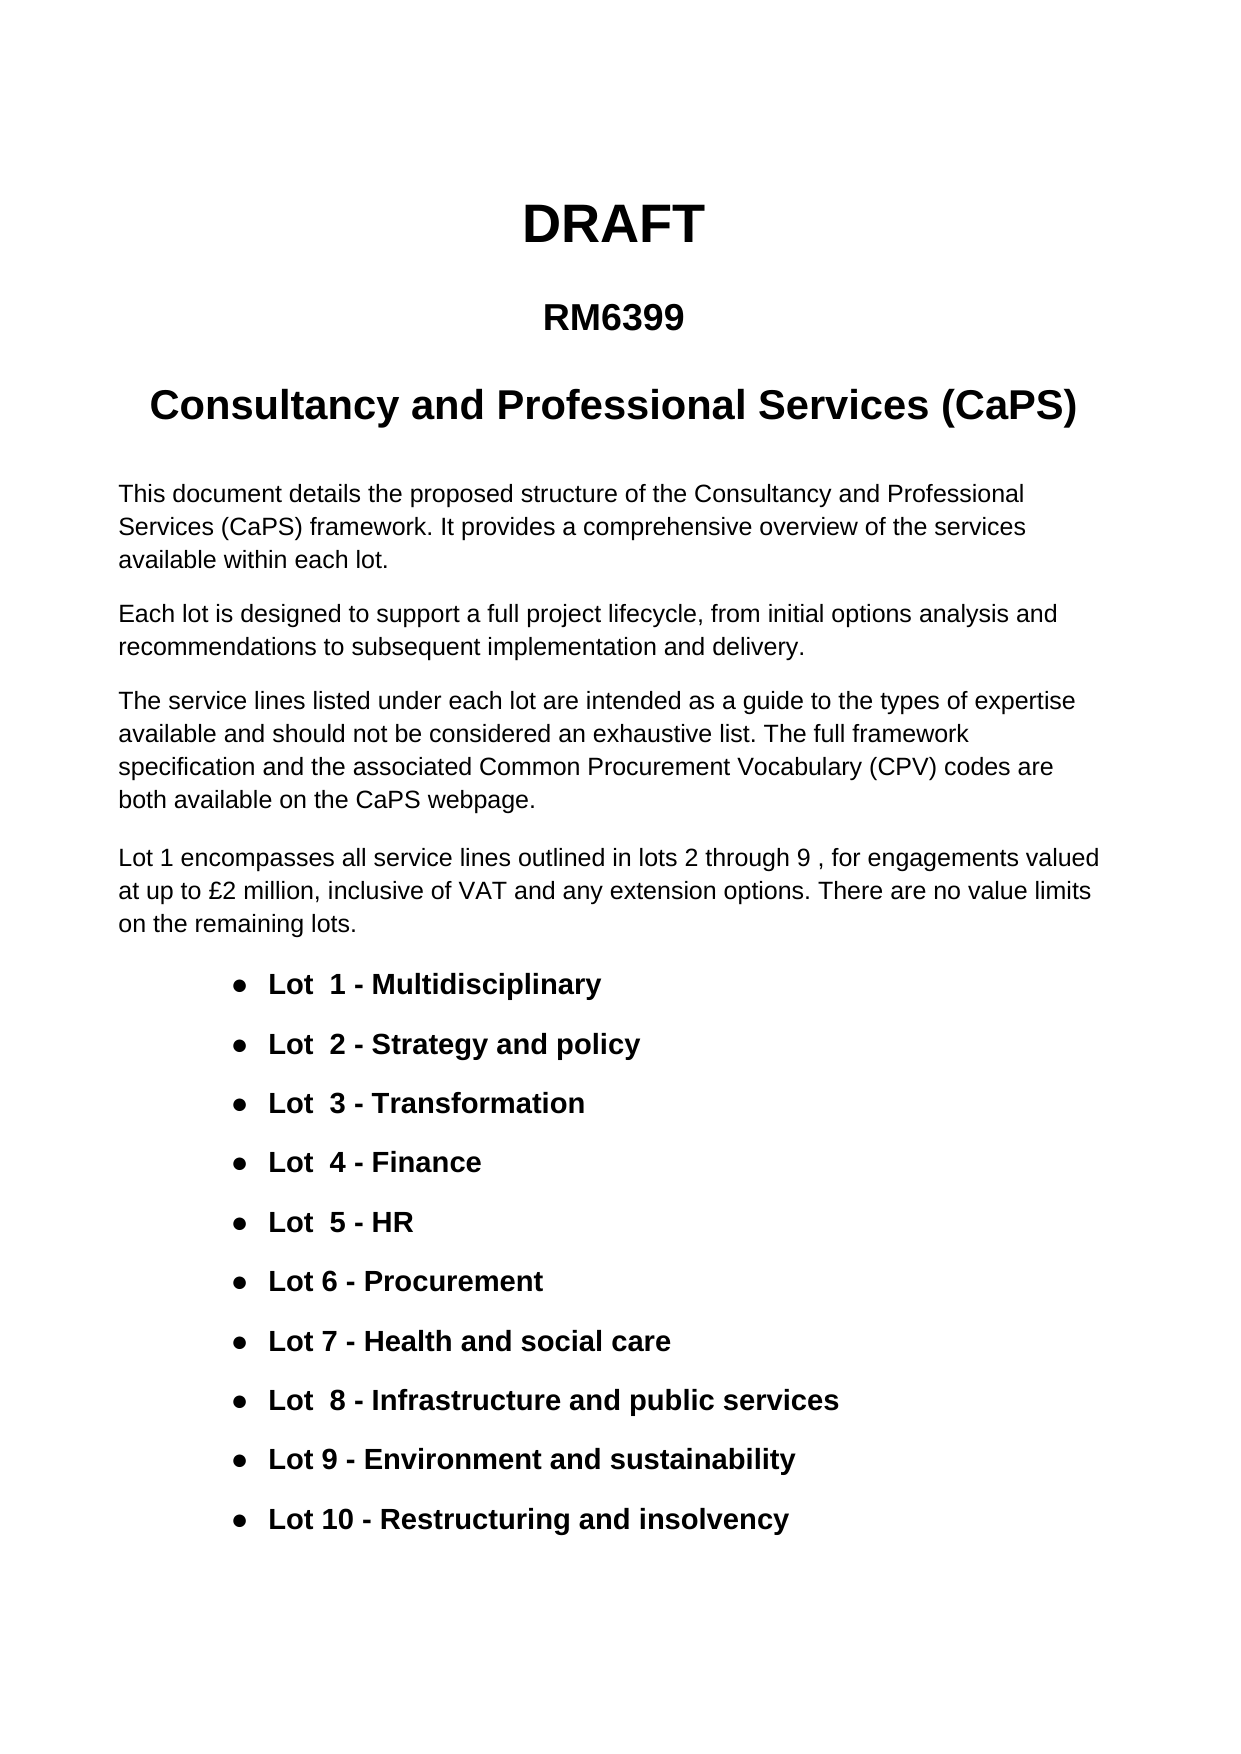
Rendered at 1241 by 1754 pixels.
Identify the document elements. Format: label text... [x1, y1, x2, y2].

text Lot 1 encompasses all service lines outlined in lots 2 through 9 , for engagements valued at up to £2 million, inclusive of VAT and any extension options. There are no value limits on the remaining lots. [118, 843, 1109, 938]
list Lot 2 - Strategy and policy [231, 1027, 1109, 1060]
list Lot 5 - HR [231, 1205, 1109, 1238]
list Lot 4 - Finance [231, 1145, 1109, 1179]
subtitle Consultancy and Professional Services (CaPS) [118, 380, 1109, 428]
list Lot 7 - Health and social care [231, 1323, 1109, 1357]
list Lot 10 - Restructuring and insolvency [231, 1502, 1109, 1535]
text The service lines listed under each lot are intended as a guide to the types of expertise available and should not be considered an exhaustive list. The full framework specification and the associated Common Procurement Vocabulary (CPV) codes are both available on the CaPS webpage. [118, 686, 1109, 814]
subtitle DRAFT [118, 192, 1109, 254]
list Lot 3 - Transformation [231, 1086, 1109, 1119]
list Lot 8 - Infrastructure and public services [231, 1383, 1109, 1416]
text Each lot is designed to support a full project lifecycle, from initial options analysis and recommendations to subsequent implementation and delivery. [118, 599, 1109, 661]
list Lot 1 - Multidisciplinary [231, 967, 1109, 1001]
subtitle RM6399 [118, 296, 1109, 339]
list Lot 6 - Procurement [231, 1264, 1109, 1298]
list Lot 9 - Environment and sustainability [231, 1442, 1109, 1476]
text This document details the proposed structure of the Consultancy and Professional Services (CaPS) framework. It provides a comprehensive overview of the services available within each lot. [118, 479, 1109, 574]
